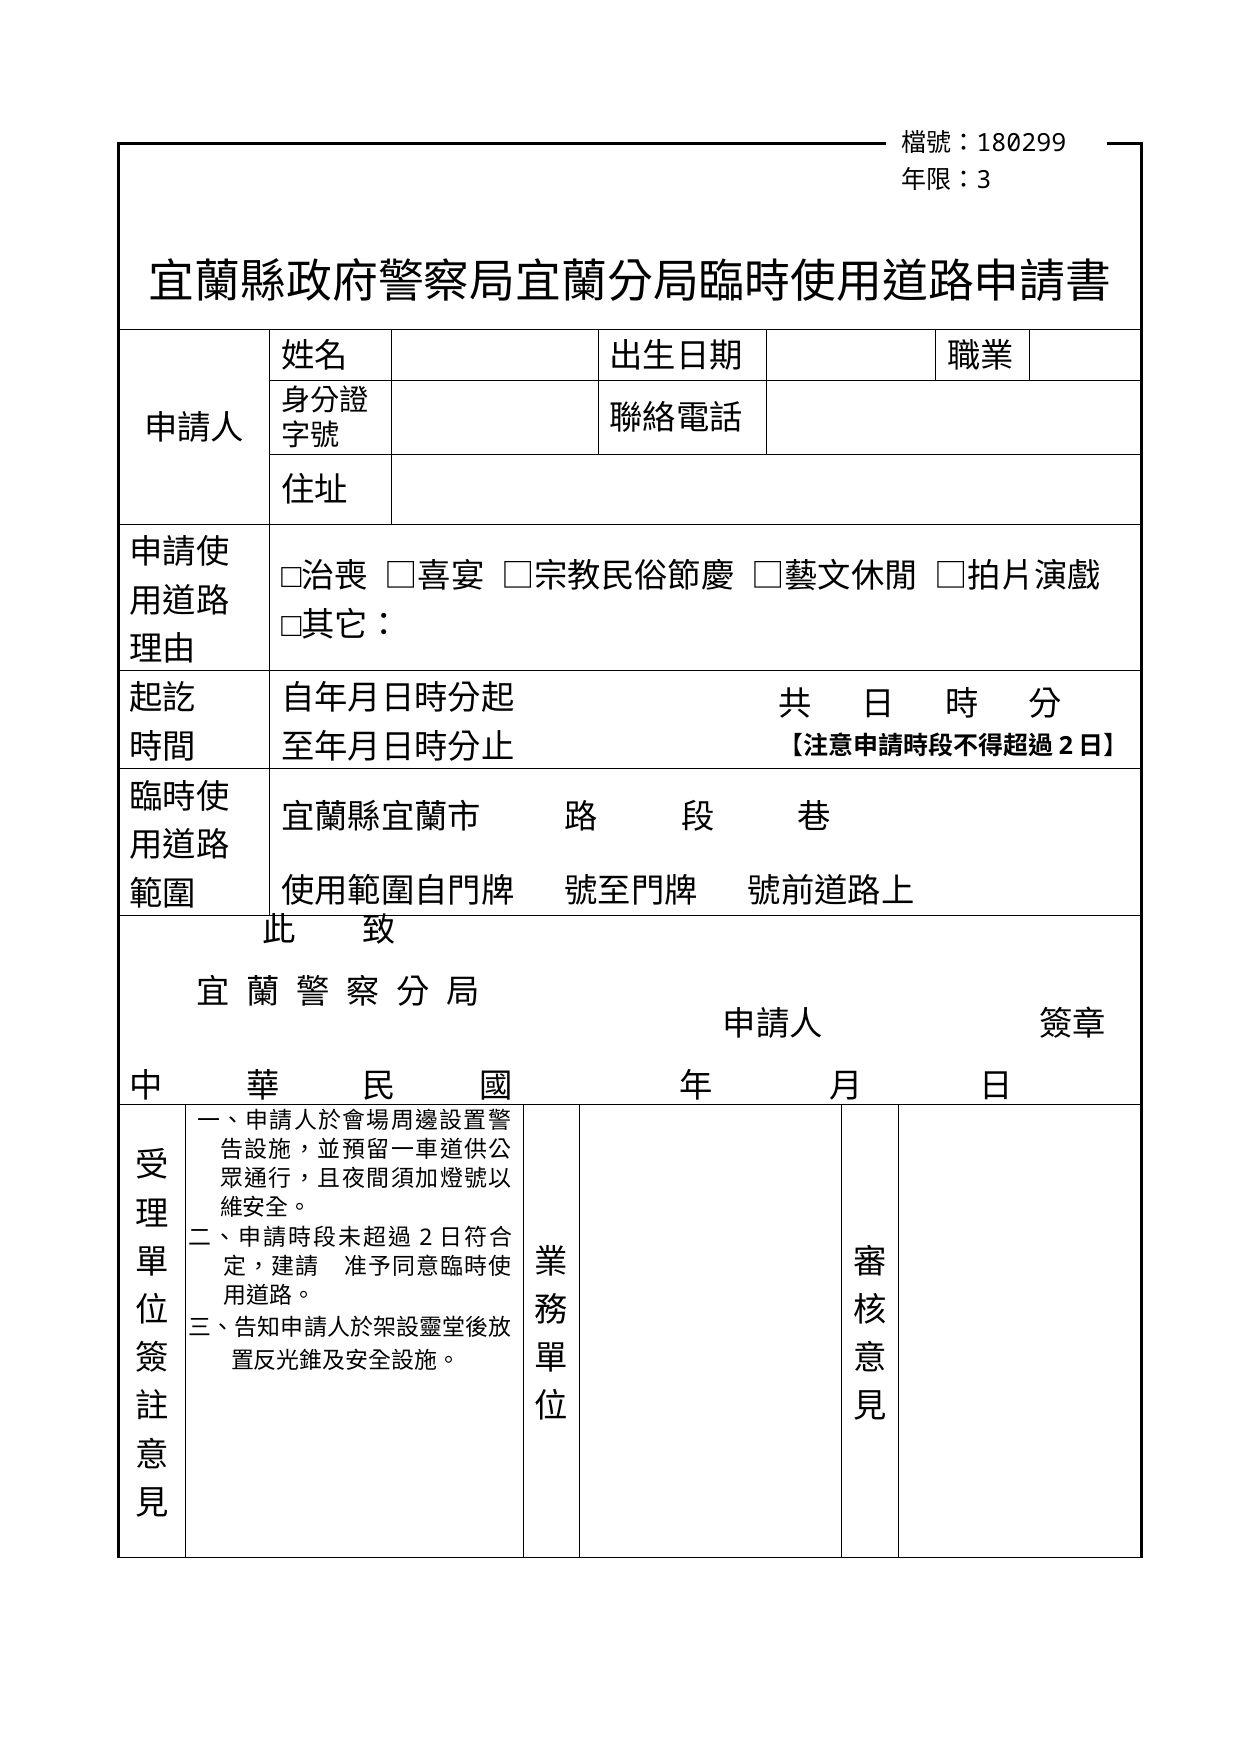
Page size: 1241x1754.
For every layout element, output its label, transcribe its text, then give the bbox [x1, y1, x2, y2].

table_cell 身分證字號 [270, 381, 391, 453]
table_cell 此 致 宜 蘭 警 察 分 局 申請人 簽章 中 華 民 國 年 月 日 [120, 916, 1140, 1104]
table_cell 一、申請人於會場周邊設置警告設施，並預留一車道供公眾通行，且夜間須加燈號以維安全。 二、申請時段未超過2日符合定，建請 准予同意臨時使用道路。 三、告知申請人於架設靈堂後放置反光錐及安全設施。 [186, 1105, 523, 1557]
table_cell 業務單位 [524, 1105, 579, 1557]
table_cell 職業 [936, 330, 1029, 380]
table_cell 申請使用道路理由 [120, 525, 269, 670]
table_cell [392, 330, 598, 380]
table_cell [767, 381, 1140, 453]
table_cell [1030, 330, 1140, 380]
table_cell 使用範圍自門牌 號至門牌 號前道路上 [270, 860, 1140, 915]
table_cell [392, 381, 598, 453]
table_cell 姓名 [270, 330, 391, 380]
table_cell 臨時使用道路範圍 [120, 769, 269, 915]
table_cell 住址 [270, 455, 391, 524]
table_cell □治喪 □喜宴 □宗教民俗節慶 □藝文休閒 □拍片演戲 □其它： [270, 525, 1140, 670]
table_cell 自年月日時分起 至年月日時分止 [270, 671, 767, 768]
table_header [28, 193, 103, 324]
table_cell [392, 455, 1140, 524]
table_cell 審核 意見 [842, 1105, 898, 1557]
table_cell [580, 1105, 841, 1557]
table_cell 宜蘭縣宜蘭市 路 段 巷 [270, 769, 1140, 860]
table_cell 申請人 [120, 330, 269, 524]
table_cell [899, 1105, 1140, 1557]
table_cell 起訖 時間 [120, 671, 269, 768]
table_header 宜蘭縣政府警察局宜蘭分局臨時使用道路申請書 [120, 115, 1140, 329]
table_cell [767, 330, 935, 380]
table_cell 聯絡電話 [599, 381, 766, 453]
table_cell 出生日期 [599, 330, 766, 380]
table_cell 受理單位簽註意見 [120, 1105, 185, 1557]
table_cell 共 日 時 分 【注意申請時段不得超過2日】 [767, 671, 1140, 768]
